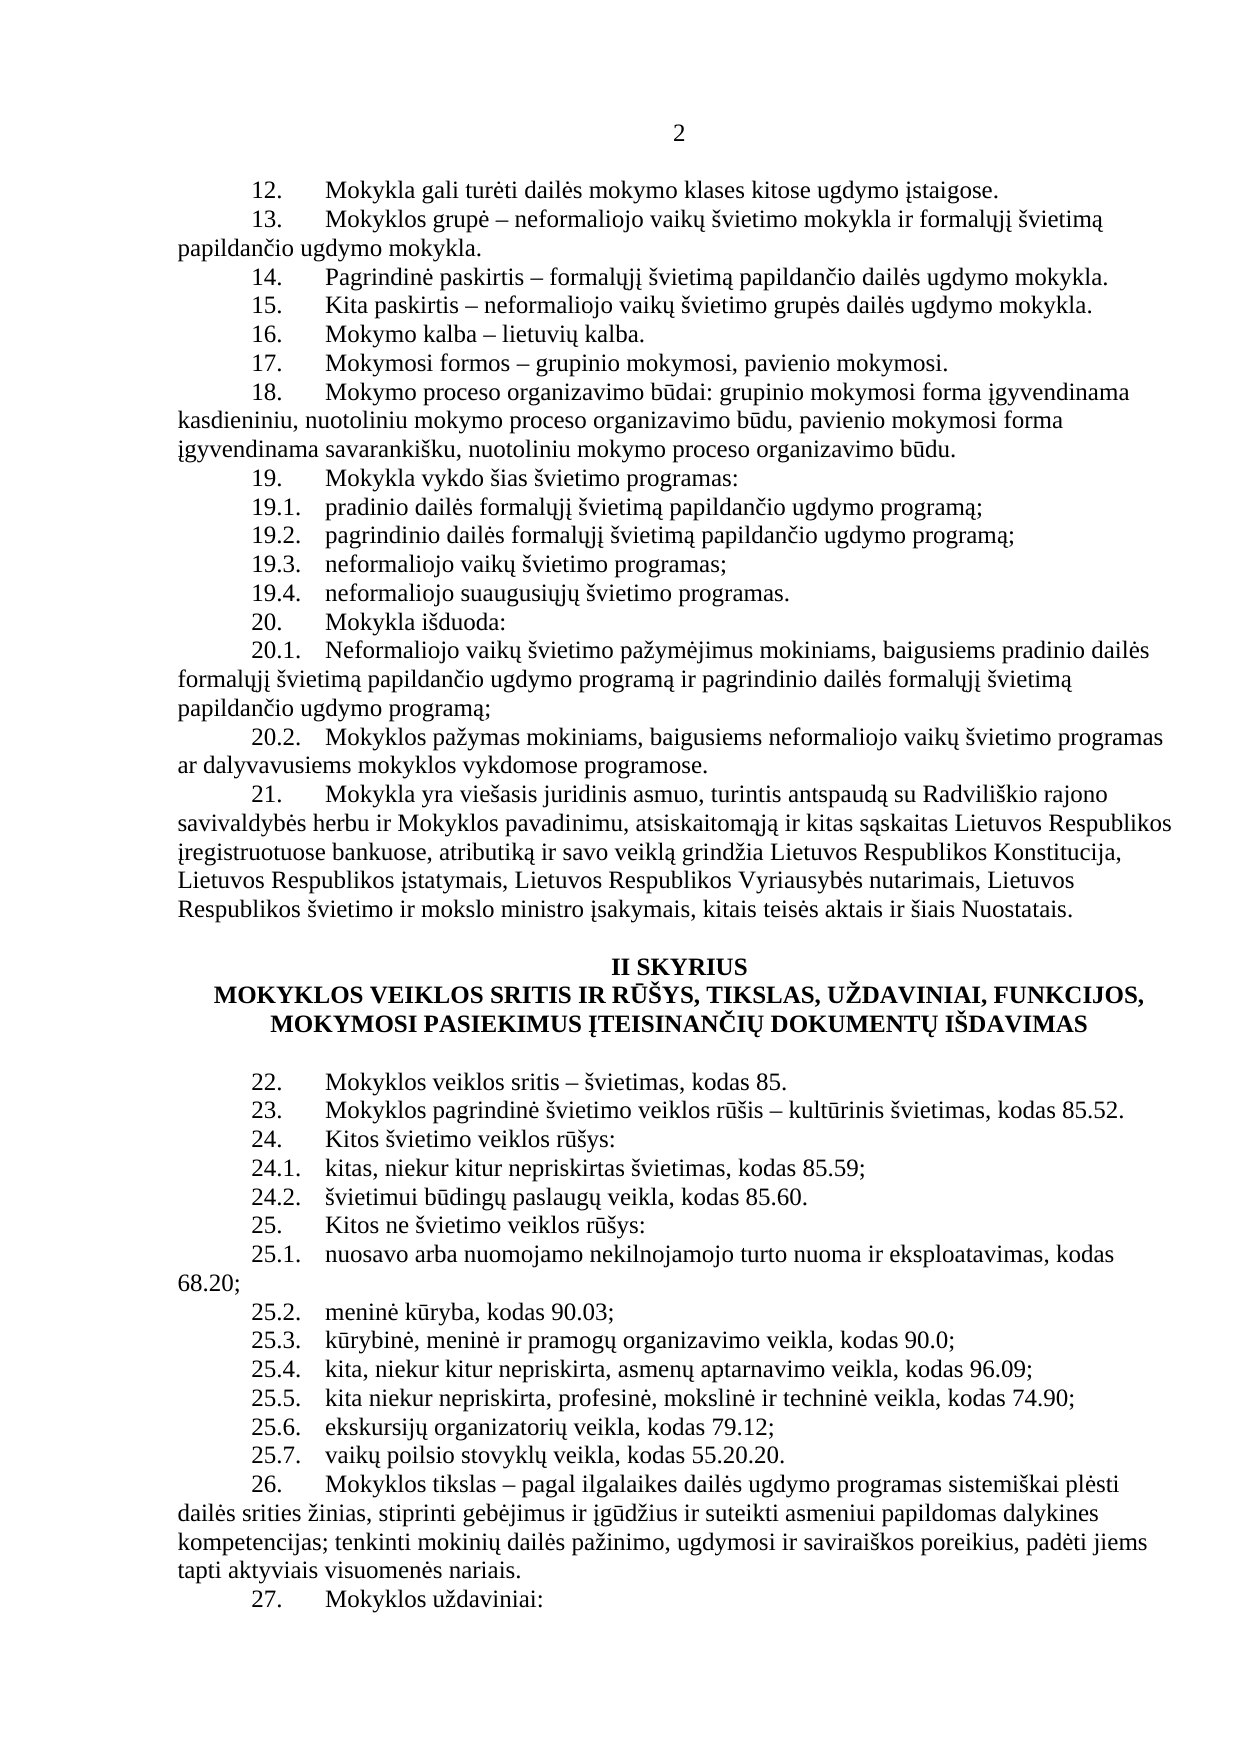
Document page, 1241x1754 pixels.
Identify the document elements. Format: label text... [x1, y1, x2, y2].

text 19.3. neformaliojo vaikų švietimo programas; [177, 549, 1181, 578]
text 14. Pagrindinė paskirtis – formalųjį švietimą papildančio dailės ugdymo mokykla. [177, 262, 1181, 291]
text 13. Mokyklos grupė – neformaliojo vaikų švietimo mokykla ir formalųjį švietimą papildančio ugdymo mokykla. [177, 204, 1181, 262]
text 24.2. švietimui būdingų paslaugų veikla, kodas 85.60. [177, 1182, 1181, 1211]
text 24.1. kitas, niekur kitur nepriskirtas švietimas, kodas 85.59; [177, 1153, 1181, 1182]
text 18. Mokymo proceso organizavimo būdai: grupinio mokymosi forma įgyvendinama kasdieniniu, nuotoliniu mokymo proceso organizavimo būdu, pavienio mokymosi forma įgyvendinama savarankišku, nuotoliniu mokymo proceso organizavimo būdu. [177, 377, 1181, 463]
text 20.2. Mokyklos pažymas mokiniams, baigusiems neformaliojo vaikų švietimo programas ar dalyvavusiems mokyklos vykdomose programose. [177, 722, 1181, 779]
text 23. Mokyklos pagrindinė švietimo veiklos rūšis – kultūrinis švietimas, kodas 85.52. [177, 1096, 1181, 1124]
text 25.7. vaikų poilsio stovyklų veikla, kodas 55.20.20. [177, 1441, 1181, 1469]
text 19.1. pradinio dailės formalųjį švietimą papildančio ugdymo programą; [177, 492, 1181, 521]
text 19.2. pagrindinio dailės formalųjį švietimą papildančio ugdymo programą; [177, 521, 1181, 549]
text 25.6. ekskursijų organizatorių veikla, kodas 79.12; [177, 1412, 1181, 1441]
text 20.1. Neformaliojo vaikų švietimo pažymėjimus mokiniams, baigusiems pradinio dailės formalųjį švietimą papildančio ugdymo programą ir pagrindinio dailės formalųjį švietimą papildančio ugdymo programą; [177, 636, 1181, 722]
text 17. Mokymosi formos – grupinio mokymosi, pavienio mokymosi. [177, 348, 1181, 377]
text 22. Mokyklos veiklos sritis – švietimas, kodas 85. [177, 1067, 1181, 1096]
text 27. Mokyklos uždaviniai: [177, 1584, 1181, 1613]
text 16. Mokymo kalba – lietuvių kalba. [177, 319, 1181, 348]
text 25.2. meninė kūryba, kodas 90.03; [177, 1297, 1181, 1326]
text 25.3. kūrybinė, meninė ir pramogų organizavimo veikla, kodas 90.0; [177, 1326, 1181, 1354]
text 21. Mokykla yra viešasis juridinis asmuo, turintis antspaudą su Radviliškio rajono savivaldybės herbu ir Mokyklos pavadinimu, atsiskaitomąją ir kitas sąskaitas Lietuvos Respublikos įregistruotuose bankuose, atributiką ir savo veiklą grindžia Lietuvos Respublikos Konstitucija, Lietuvos Respublikos įstatymais, Lietuvos Respublikos Vyriausybės nutarimais, Lietuvos Respublikos švietimo ir mokslo ministro įsakymais, kitais teisės aktais ir šiais Nuostatais. [177, 779, 1181, 923]
text II SKYRIUS [177, 952, 1181, 981]
text 24. Kitos švietimo veiklos rūšys: [177, 1124, 1181, 1153]
text MOKYKLOS VEIKLOS SRITIS IR RŪŠYS, TIKSLAS, UŽDAVINIAI, FUNKCIJOS, MOKYMOSI PASIEKIMUS ĮTEISINANČIŲ DOKUMENTŲ IŠDAVIMAS [177, 981, 1181, 1038]
text 19. Mokykla vykdo šias švietimo programas: [177, 463, 1181, 492]
text 12. Mokykla gali turėti dailės mokymo klases kitose ugdymo įstaigose. [177, 176, 1181, 204]
text 26. Mokyklos tikslas – pagal ilgalaikes dailės ugdymo programas sistemiškai plėsti dailės srities žinias, stiprinti gebėjimus ir įgūdžius ir suteikti asmeniui papildomas dalykines kompetencijas; tenkinti mokinių dailės pažinimo, ugdymosi ir saviraiškos poreikius, padėti jiems tapti aktyviais visuomenės nariais. [177, 1469, 1181, 1584]
text 25.1. nuosavo arba nuomojamo nekilnojamojo turto nuoma ir eksploatavimas, kodas 68.20; [177, 1239, 1181, 1297]
text 15. Kita paskirtis – neformaliojo vaikų švietimo grupės dailės ugdymo mokykla. [177, 291, 1181, 319]
text 25.5. kita niekur nepriskirta, profesinė, mokslinė ir techninė veikla, kodas 74.90; [177, 1383, 1181, 1412]
text 25. Kitos ne švietimo veiklos rūšys: [177, 1211, 1181, 1239]
text 20. Mokykla išduoda: [177, 607, 1181, 636]
text 25.4. kita, niekur kitur nepriskirta, asmenų aptarnavimo veikla, kodas 96.09; [177, 1354, 1181, 1383]
text 19.4. neformaliojo suaugusiųjų švietimo programas. [177, 578, 1181, 607]
